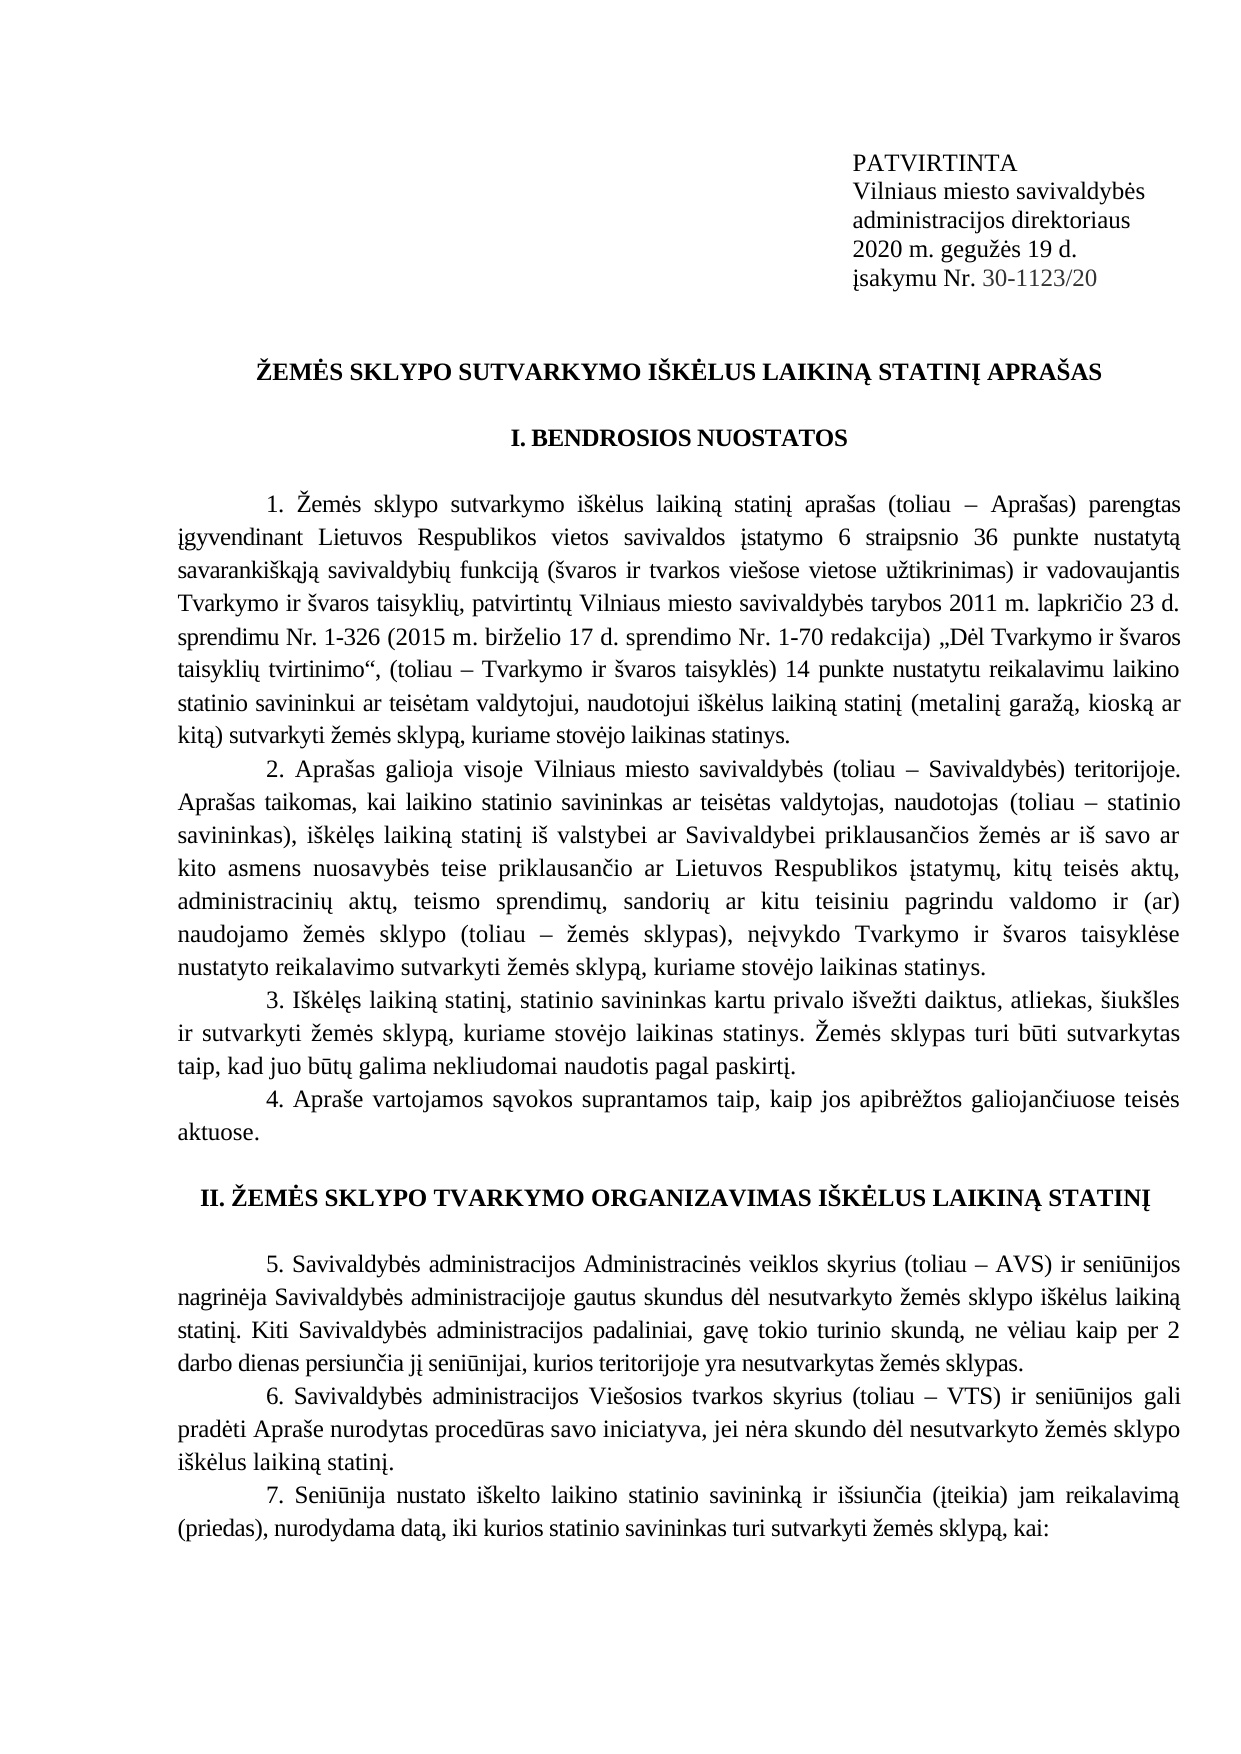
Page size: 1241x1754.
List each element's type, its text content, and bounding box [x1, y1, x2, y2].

text PATVIRTINTA [852, 148, 1181, 176]
text 6. Savivaldybės administracijos Viešosios tvarkos skyrius (toliau – VTS) ir seniūnijos gali pradėti Apraše nurodytas procedūras savo iniciatyva, jei nėra skundo dėl nesutvarkyto žemės sklypo iškėlus laikiną statinį. [177, 1381, 1181, 1476]
text įsakymu Nr. 30-1123/20 [852, 263, 1181, 291]
text 7. Seniūnija nustato iškelto laikino statinio savininką ir išsiunčia (įteikia) jam reikalavimą (priedas), nurodydama datą, iki kurios statinio savininkas turi sutvarkyti žemės sklypą, kai: [177, 1480, 1181, 1542]
text 2020 m. gegužės 19 d. [852, 234, 1181, 263]
text I. BENDROSIOS NUOSTATOS [177, 423, 1181, 452]
text 4. Apraše vartojamos sąvokos suprantamos taip, kaip jos apibrėžtos galiojančiuose teisės aktuose. [177, 1084, 1181, 1146]
text 3. Iškėlęs laikiną statinį, statinio savininkas kartu privalo išvežti daiktus, atliekas, šiukšles ir sutvarkyti žemės sklypą, kuriame stovėjo laikinas statinys. Žemės sklypas turi būti sutvarkytas taip, kad juo būtų galima nekliudomai naudotis pagal paskirtį. [177, 985, 1181, 1079]
text administracijos direktoriaus [852, 205, 1181, 234]
text Vilniaus miesto savivaldybės [177, 176, 1181, 205]
text 2. Aprašas galioja visoje Vilniaus miesto savivaldybės (toliau – Savivaldybės) teritorijoje. Aprašas taikomas, kai laikino statinio savininkas ar teisėtas valdytojas, naudotojas (toliau – statinio savininkas), iškėlęs laikiną statinį iš valstybei ar Savivaldybei priklausančios žemės ar iš savo ar kito asmens nuosavybės teise priklausančio ar Lietuvos Respublikos įstatymų, kitų teisės aktų, administracinių aktų, teismo sprendimų, sandorių ar kitu teisiniu pagrindu valdomo ir (ar) naudojamo žemės sklypo (toliau – žemės sklypas), neįvykdo Tvarkymo ir švaros taisyklėse nustatyto reikalavimo sutvarkyti žemės sklypą, kuriame stovėjo laikinas statinys. [177, 754, 1181, 981]
text II. ŽEMĖS SKLYPO TVARKYMO ORGANIZAVIMAS IŠKĖLUS LAIKINĄ STATINĮ [177, 1183, 1181, 1212]
text 1. Žemės sklypo sutvarkymo iškėlus laikiną statinį aprašas (toliau – Aprašas) parengtas įgyvendinant Lietuvos Respublikos vietos savivaldos įstatymo 6 straipsnio 36 punkte nustatytą savarankiškąją savivaldybių funkciją (švaros ir tvarkos viešose vietose užtikrinimas) ir vadovaujantis Tvarkymo ir švaros taisyklių, patvirtintų Vilniaus miesto savivaldybės tarybos 2011 m. lapkričio 23 d. sprendimu Nr. 1-326 (2015 m. birželio 17 d. sprendimo Nr. 1-70 redakcija) „Dėl Tvarkymo ir švaros taisyklių tvirtinimo“, (toliau – Tvarkymo ir švaros taisyklės) 14 punkte nustatytu reikalavimu laikino statinio savininkui ar teisėtam valdytojui, naudotojui iškėlus laikiną statinį (metalinį garažą, kioską ar kitą) sutvarkyti žemės sklypą, kuriame stovėjo laikinas statinys. [177, 489, 1181, 749]
text ŽEMĖS SKLYPO SUTVARKYMO IŠKĖLUS LAIKINĄ STATINĮ APRAŠAS [177, 357, 1181, 386]
text 5. Savivaldybės administracijos Administracinės veiklos skyrius (toliau – AVS) ir seniūnijos nagrinėja Savivaldybės administracijoje gautus skundus dėl nesutvarkyto žemės sklypo iškėlus laikiną statinį. Kiti Savivaldybės administracijos padaliniai, gavę tokio turinio skundą, ne vėliau kaip per 2 darbo dienas persiunčia jį seniūnijai, kurios teritorijoje yra nesutvarkytas žemės sklypas. [177, 1249, 1181, 1377]
